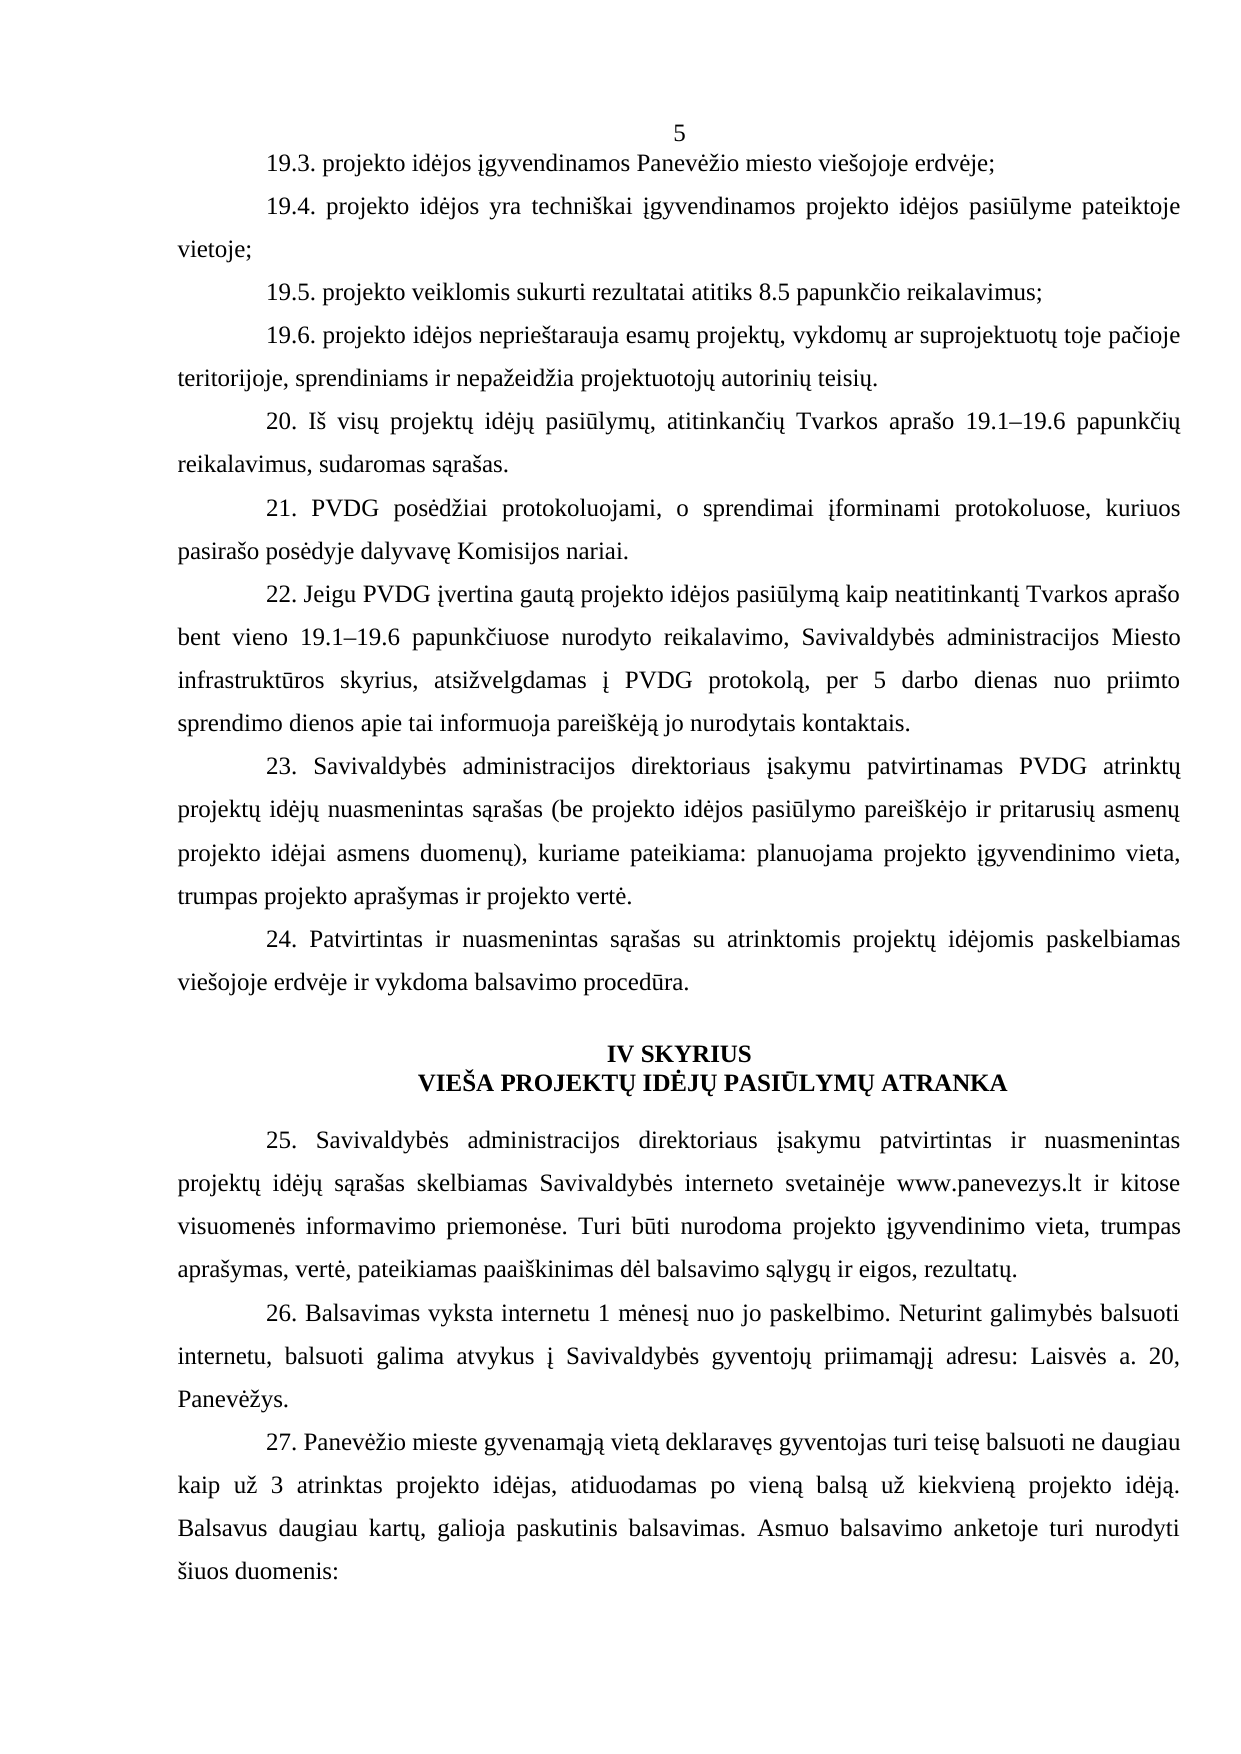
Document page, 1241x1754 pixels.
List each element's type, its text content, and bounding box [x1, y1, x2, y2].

text VIEŠA PROJEKTŲ IDĖJŲ PASIŪLYMŲ ATRANKA [177, 1068, 1181, 1096]
text 20. Iš visų projektų idėjų pasiūlymų, atitinkančių Tvarkos aprašo 19.1–19.6 papunkčių reikalavimus, sudaromas sąrašas. [177, 406, 1181, 478]
text 21. PVDG posėdžiai protokoluojami, o sprendimai įforminami protokoluose, kuriuos pasirašo posėdyje dalyvavę Komisijos nariai. [177, 493, 1181, 564]
text 19.6. projekto idėjos neprieštarauja esamų projektų, vykdomų ar suprojektuotų toje pačioje teritorijoje, sprendiniams ir nepažeidžia projektuotojų autorinių teisių. [177, 320, 1181, 392]
text 22. Jeigu PVDG įvertina gautą projekto idėjos pasiūlymą kaip neatitinkantį Tvarkos aprašo bent vieno 19.1–19.6 papunkčiuose nurodyto reikalavimo, Savivaldybės administracijos Miesto infrastruktūros skyrius, atsižvelgdamas į PVDG protokolą, per 5 darbo dienas nuo priimto sprendimo dienos apie tai informuoja pareiškėją jo nurodytais kontaktais. [177, 579, 1181, 737]
text 24. Patvirtintas ir nuasmenintas sąrašas su atrinktomis projektų idėjomis paskelbiamas viešojoje erdvėje ir vykdoma balsavimo procedūra. [177, 924, 1181, 996]
text 27. Panevėžio mieste gyvenamąją vietą deklaravęs gyventojas turi teisę balsuoti ne daugiau kaip už 3 atrinktas projekto idėjas, atiduodamas po vieną balsą už kiekvieną projekto idėją. Balsavus daugiau kartų, galioja paskutinis balsavimas. Asmuo balsavimo anketoje turi nurodyti šiuos duomenis: [177, 1427, 1181, 1585]
text 25. Savivaldybės administracijos direktoriaus įsakymu patvirtintas ir nuasmenintas projektų idėjų sąrašas skelbiamas Savivaldybės interneto svetainėje www.panevezys.lt ir kitose visuomenės informavimo priemonėse. Turi būti nurodoma projekto įgyvendinimo vieta, trumpas aprašymas, vertė, pateikiamas paaiškinimas dėl balsavimo sąlygų ir eigos, rezultatų. [177, 1125, 1181, 1283]
text 23. Savivaldybės administracijos direktoriaus įsakymu patvirtinamas PVDG atrinktų projektų idėjų nuasmenintas sąrašas (be projekto idėjos pasiūlymo pareiškėjo ir pritarusių asmenų projekto idėjai asmens duomenų), kuriame pateikiama: planuojama projekto įgyvendinimo vieta, trumpas projekto aprašymas ir projekto vertė. [177, 751, 1181, 909]
text 19.5. projekto veiklomis sukurti rezultatai atitiks 8.5 papunkčio reikalavimus; [177, 277, 1181, 306]
text 19.4. projekto idėjos yra techniškai įgyvendinamos projekto idėjos pasiūlyme pateiktoje vietoje; [177, 191, 1181, 263]
text IV SKYRIUS [177, 1039, 1181, 1068]
text 26. Balsavimas vyksta internetu 1 mėnesį nuo jo paskelbimo. Neturint galimybės balsuoti internetu, balsuoti galima atvykus į Savivaldybės gyventojų priimamąjį adresu: Laisvės a. 20, Panevėžys. [177, 1298, 1181, 1413]
text 19.3. projekto idėjos įgyvendinamos Panevėžio miesto viešojoje erdvėje; [177, 148, 1181, 176]
